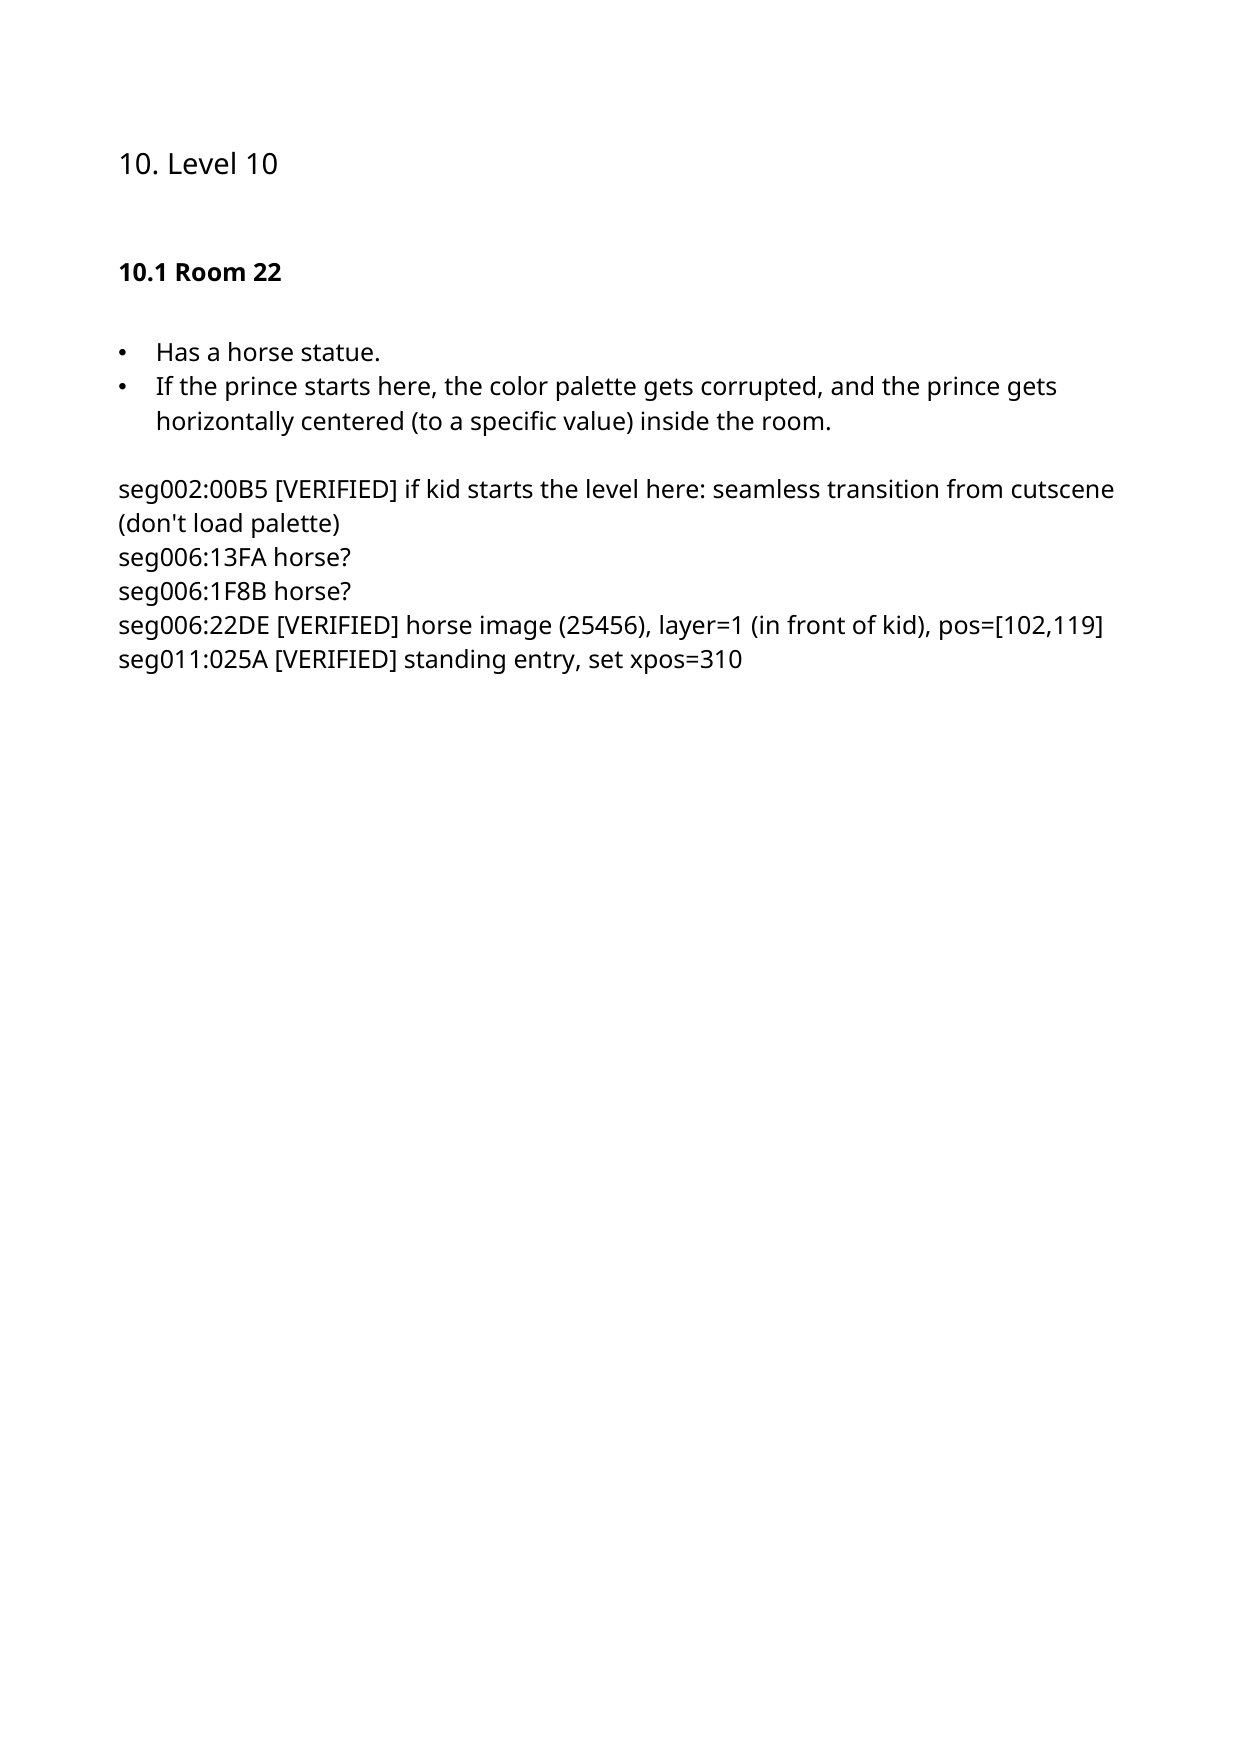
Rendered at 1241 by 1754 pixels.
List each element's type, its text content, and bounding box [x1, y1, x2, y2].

text seg006:22DE [VERIFIED] horse image (25456), layer=1 (in front of kid), pos=[102,119] [118, 607, 1122, 642]
subtitle 10.1 Room 22 [118, 254, 1122, 288]
text seg006:13FA horse? [118, 539, 1122, 573]
subtitle 10. Level 10 [118, 143, 1122, 183]
text seg006:1F8B horse? [118, 573, 1122, 607]
list Has a horse statue. [118, 335, 1122, 369]
text seg002:00B5 [VERIFIED] if kid starts the level here: seamless transition from cutscene (don't load palette) [118, 471, 1122, 539]
text seg011:025A [VERIFIED] standing entry, set xpos=310 [118, 642, 1122, 676]
list If the prince starts here, the color palette gets corrupted, and the prince gets horizontally centered (to a specific value) inside the room. [118, 369, 1122, 437]
